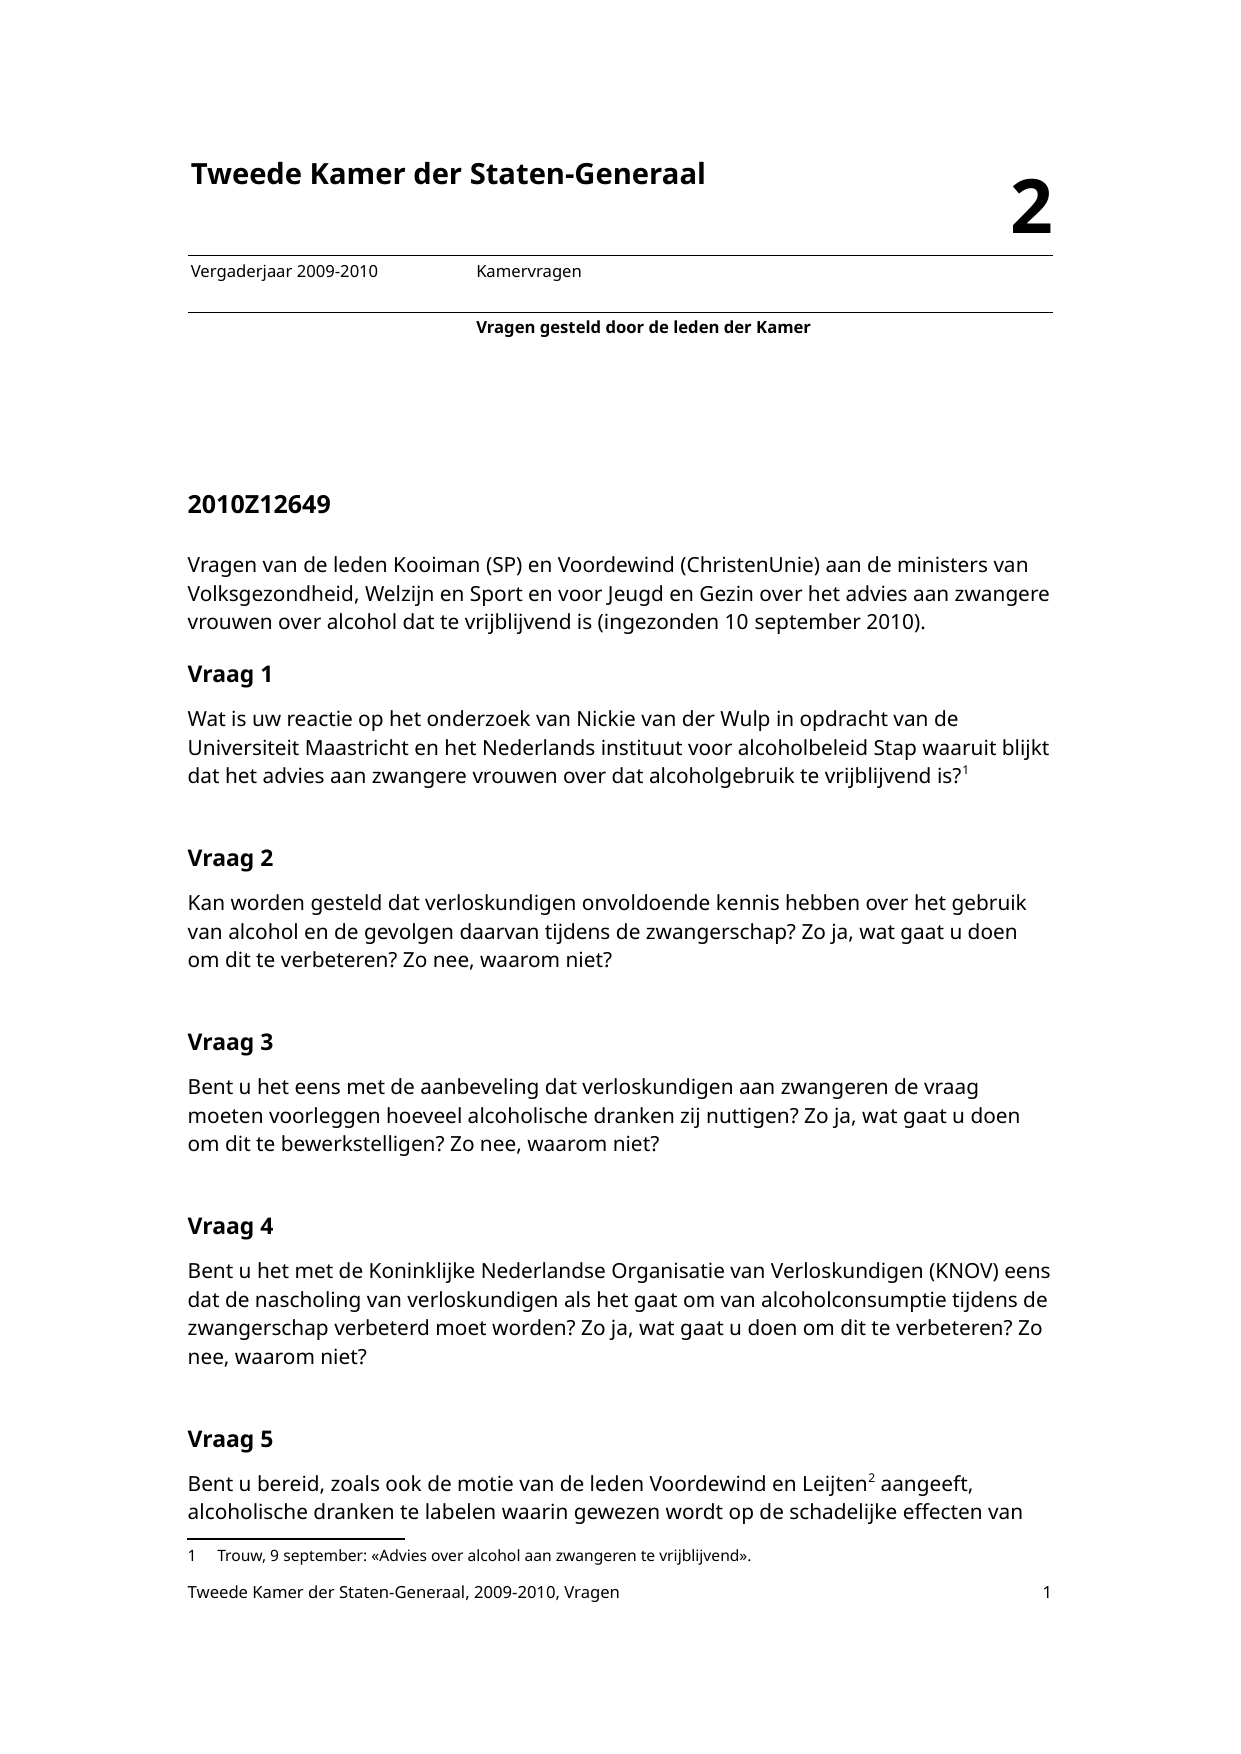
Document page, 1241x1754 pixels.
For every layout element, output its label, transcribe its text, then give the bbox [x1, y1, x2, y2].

text Vragen van de leden Kooiman (SP) en Voordewind (ChristenUnie) aan de ministers van Volksgezondheid, Welzijn en Sport en voor Jeugd en Gezin over het advies aan zwangere vrouwen over alcohol dat te vrijblijvend is (ingezonden 10 september 2010). [187, 550, 1053, 636]
subtitle Vraag 3 [187, 1026, 1053, 1057]
text Kan worden gesteld dat verloskundigen onvoldoende kennis hebben over het gebruik van alcohol en de gevolgen daarvan tijdens de zwangerschap? Zo ja, wat gaat u doen om dit te verbeteren? Zo nee, waarom niet? [187, 888, 1053, 974]
text Bent u het eens met de aanbeveling dat verloskundigen aan zwangeren de vraag moeten voorleggen hoeveel alcoholische dranken zij nuttigen? Zo ja, wat gaat u doen om dit te bewerkstelligen? Zo nee, waarom niet? [187, 1072, 1053, 1158]
subtitle Vraag 4 [187, 1210, 1053, 1242]
table_cell Vragen gesteld door de leden der Kamer [473, 313, 1053, 339]
text Bent u het met de Koninklijke Nederlandse Organisatie van Verloskundigen (KNOV) eens dat de nascholing van verloskundigen als het gaat om van alcoholconsumptie tijdens de zwangerschap verbeterd moet worden? Zo ja, wat gaat u doen om dit te verbeteren? Zo nee, waarom niet? [187, 1257, 1053, 1370]
table_header 2 [880, 150, 1053, 255]
text Bent u bereid, zoals ook de motie van de leden Voordewind en Leijten aangeeft, alcoholische dranken te labelen waarin gewezen wordt op de schadelijke effecten van [187, 1469, 1053, 1526]
table_cell [188, 313, 473, 339]
subtitle Vraag 5 [187, 1423, 1053, 1454]
text 2010Z12649 [187, 487, 1053, 521]
subtitle Vraag 2 [187, 842, 1053, 873]
table_header Tweede Kamer der Staten-Generaal [188, 150, 879, 255]
text Wat is uw reactie op het onderzoek van Nickie van der Wulp in opdracht van de Universiteit Maastricht en het Nederlands instituut voor alcoholbeleid Stap waaruit blijkt dat het advies aan zwangere vrouwen over dat alcoholgebruik te vrijblijvend is? [187, 704, 1053, 790]
table_cell Vergaderjaar 2009-2010 [188, 256, 473, 312]
table_cell Kamervragen [473, 256, 1053, 312]
text Trouw, 9 september: «Advies over alcohol aan zwangeren te vrijblijvend». [187, 1538, 1053, 1566]
subtitle Vraag 1 [187, 658, 1053, 689]
